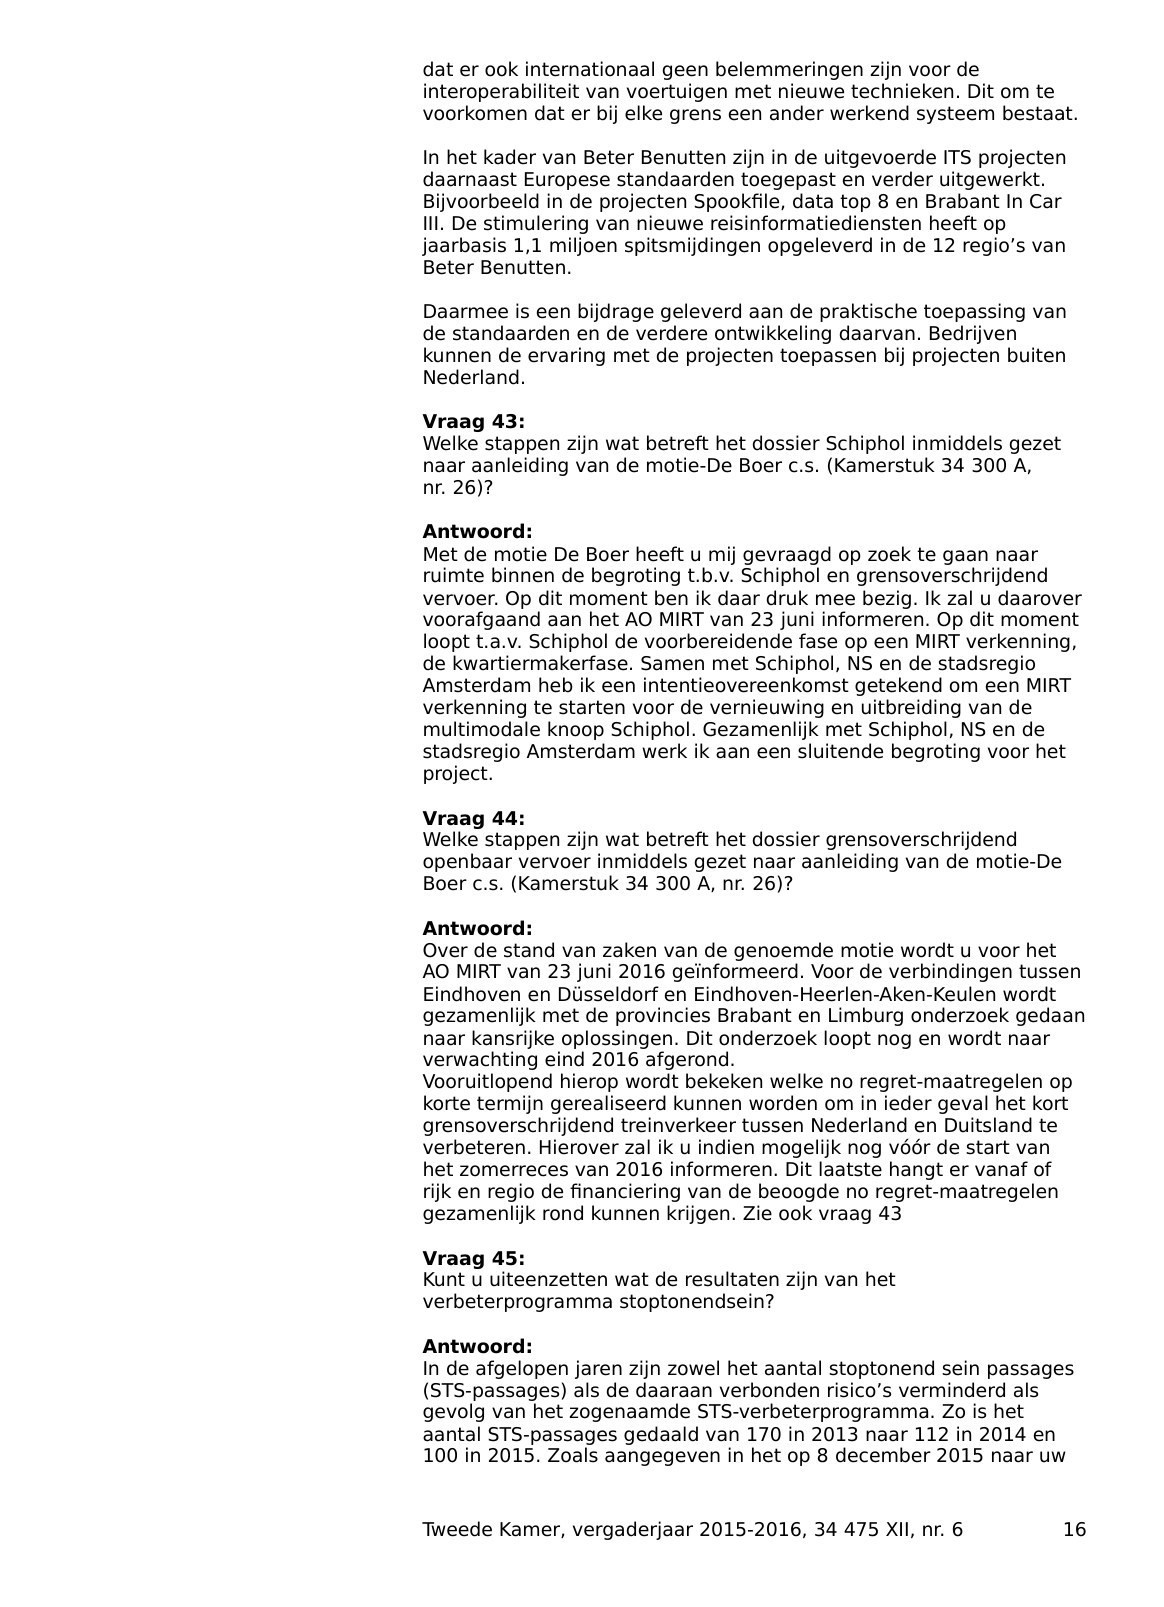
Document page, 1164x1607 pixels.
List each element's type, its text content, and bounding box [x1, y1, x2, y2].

text In het kader van Beter Benutten zijn in de uitgevoerde ITS projecten daarnaast Europese standaarden toegepast en verder uitgewerkt. Bijvoorbeeld in de projecten Spookfile, data top 8 en Brabant In Car III. De stimulering van nieuwe reisinformatiediensten heeft op jaarbasis 1,1 miljoen spitsmijdingen opgeleverd in de 12 regio’s van Beter Benutten. [422, 147, 1087, 279]
text Antwoord: [422, 1336, 1087, 1357]
text Met de motie De Boer heeft u mij gevraagd op zoek te gaan naar ruimte binnen de begroting t.b.v. Schiphol en grensoverschrijdend vervoer. Op dit moment ben ik daar druk mee bezig. Ik zal u daarover voorafgaand aan het AO MIRT van 23 juni informeren. Op dit moment loopt t.a.v. Schiphol de voorbereidende fase op een MIRT verkenning, de kwartiermakerfase. Samen met Schiphol, NS en de stadsregio Amsterdam heb ik een intentieovereenkomst getekend om een MIRT verkenning te starten voor de vernieuwing en uitbreiding van de multimodale knoop Schiphol. Gezamenlijk met Schiphol, NS en de stadsregio Amsterdam werk ik aan een sluitende begroting voor het project. [422, 543, 1087, 785]
text Vraag 44: [422, 807, 1087, 829]
text Vraag 45: [422, 1247, 1087, 1269]
text Vooruitlopend hierop wordt bekeken welke no regret-maatregelen op korte termijn gerealiseerd kunnen worden om in ieder geval het kort grensoverschrijdend treinverkeer tussen Nederland en Duitsland te verbeteren. Hierover zal ik u indien mogelijk nog vóór de start van het zomerreces van 2016 informeren. Dit laatste hangt er vanaf of rijk en regio de financiering van de beoogde no regret-maatregelen gezamenlijk rond kunnen krijgen. Zie ook vraag 43 [422, 1071, 1087, 1225]
text Welke stappen zijn wat betreft het dossier grensoverschrijdend openbaar vervoer inmiddels gezet naar aanleiding van de motie-De Boer c.s. (Kamerstuk 34 300 A, nr. 26)? [422, 829, 1087, 895]
text Vraag 43: [422, 411, 1087, 433]
text Over de stand van zaken van de genoemde motie wordt u voor het AO MIRT van 23 juni 2016 geïnformeerd. Voor de verbindingen tussen Eindhoven en Düsseldorf en Eindhoven-Heerlen-Aken-Keulen wordt gezamenlijk met de provincies Brabant en Limburg onderzoek gedaan naar kansrijke oplossingen. Dit onderzoek loopt nog en wordt naar verwachting eind 2016 afgerond. [422, 939, 1087, 1071]
text Welke stappen zijn wat betreft het dossier Schiphol inmiddels gezet naar aanleiding van de motie-De Boer c.s. (Kamerstuk 34 300 A, nr. 26)? [422, 433, 1087, 499]
text In de afgelopen jaren zijn zowel het aantal stoptonend sein passages (STS-passages) als de daaraan verbonden risico’s verminderd als gevolg van het zogenaamde STS-verbeterprogramma. Zo is het aantal STS-passages gedaald van 170 in 2013 naar 112 in 2014 en 100 in 2015. Zoals aangegeven in het op 8 december 2015 naar uw [422, 1357, 1087, 1467]
text Antwoord: [422, 521, 1087, 543]
text dat er ook internationaal geen belemmeringen zijn voor de interoperabiliteit van voertuigen met nieuwe technieken. Dit om te voorkomen dat er bij elke grens een ander werkend systeem bestaat. [422, 59, 1087, 125]
text Daarmee is een bijdrage geleverd aan de praktische toepassing van de standaarden en de verdere ontwikkeling daarvan. Bedrijven kunnen de ervaring met de projecten toepassen bij projecten buiten Nederland. [422, 301, 1087, 389]
text Kunt u uiteenzetten wat de resultaten zijn van het verbeterprogramma stoptonendsein? [422, 1269, 1087, 1313]
text Antwoord: [422, 917, 1087, 939]
